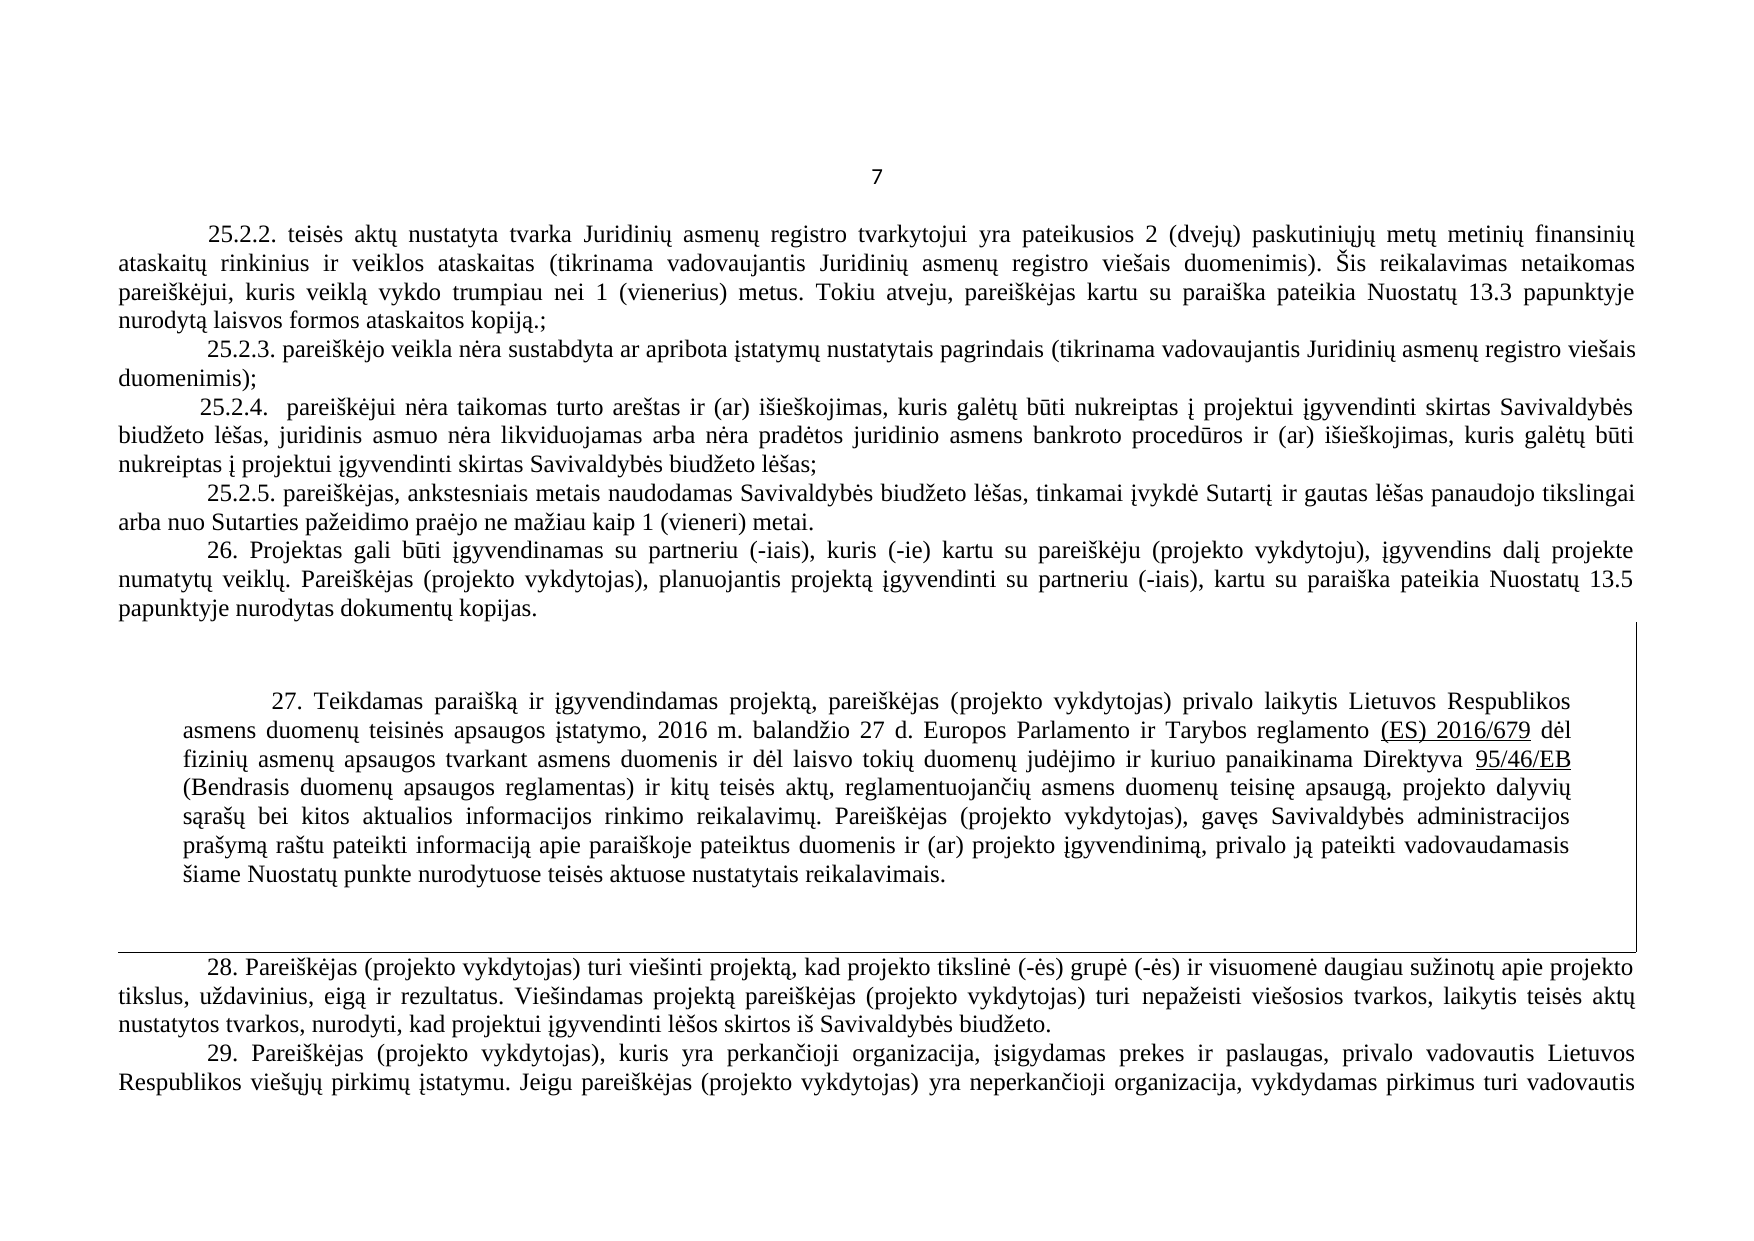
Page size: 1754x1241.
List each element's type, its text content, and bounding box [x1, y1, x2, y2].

text 25.2.3. pareiškėjo veikla nėra sustabdyta ar apribota įstatymų nustatytais pagrindais (tikrinama vadovaujantis Juridinių asmenų registro viešais duomenimis); [118, 334, 1636, 392]
text 25.2.4. pareiškėjui nėra taikomas turto areštas ir (ar) išieškojimas, kuris galėtų būti nukreiptas į projektui įgyvendinti skirtas Savivaldybės biudžeto lėšas, juridinis asmuo nėra likviduojamas arba nėra pradėtos juridinio asmens bankroto procedūros ir (ar) išieškojimas, kuris galėtų būti nukreiptas į projektui įgyvendinti skirtas Savivaldybės biudžeto lėšas; [118, 392, 1636, 478]
text 25.2.5. pareiškėjas, ankstesniais metais naudodamas Savivaldybės biudžeto lėšas, tinkamai įvykdė Sutartį ir gautas lėšas panaudojo tikslingai arba nuo Sutarties pažeidimo praėjo ne mažiau kaip 1 (vieneri) metai. [118, 478, 1636, 535]
text 28. Pareiškėjas (projekto vykdytojas) turi viešinti projektą, kad projekto tikslinė (-ės) grupė (-ės) ir visuomenė daugiau sužinotų apie projekto tikslus, uždavinius, eigą ir rezultatus. Viešindamas projektą pareiškėjas (projekto vykdytojas) turi nepažeisti viešosios tvarkos, laikytis teisės aktų nustatytos tvarkos, nurodyti, kad projektui įgyvendinti lėšos skirtos iš Savivaldybės biudžeto. [118, 952, 1636, 1038]
text 26. Projektas gali būti įgyvendinamas su partneriu (-iais), kuris (-ie) kartu su pareiškėju (projekto vykdytoju), įgyvendins dalį projekte numatytų veiklų. Pareiškėjas (projekto vykdytojas), planuojantis projektą įgyvendinti su partneriu (-iais), kartu su paraiška pateikia Nuostatų 13.5 papunktyje nurodytas dokumentų kopijas. [118, 535, 1636, 622]
text 27. Teikdamas paraišką ir įgyvendindamas projektą, pareiškėjas (projekto vykdytojas) privalo laikytis Lietuvos Respublikos asmens duomenų teisinės apsaugos įstatymo, 2016 m. balandžio 27 d. Europos Parlamento ir Tarybos reglamento (ES) 2016/679 dėl fizinių asmenų apsaugos tvarkant asmens duomenis ir dėl laisvo tokių duomenų judėjimo ir kuriuo panaikinama Direktyva 95/46/EB (Bendrasis duomenų apsaugos reglamentas) ir kitų teisės aktų, reglamentuojančių asmens duomenų teisinę apsaugą, projekto dalyvių sąrašų bei kitos aktualios informacijos rinkimo reikalavimų. Pareiškėjas (projekto vykdytojas), gavęs Savivaldybės administracijos prašymą raštu pateikti informaciją apie paraiškoje pateiktus duomenis ir (ar) projekto įgyvendinimą, privalo ją pateikti vadovaudamasis šiame Nuostatų punkte nurodytuose teisės aktuose nustatytais reikalavimais. [118, 622, 1636, 952]
text 25.2.2. teisės aktų nustatyta tvarka Juridinių asmenų registro tvarkytojui yra pateikusios 2 (dvejų) paskutiniųjų metų metinių finansinių ataskaitų rinkinius ir veiklos ataskaitas (tikrinama vadovaujantis Juridinių asmenų registro viešais duomenimis). Šis reikalavimas netaikomas pareiškėjui, kuris veiklą vykdo trumpiau nei 1 (vienerius) metus. Tokiu atveju, pareiškėjas kartu su paraiška pateikia Nuostatų 13.3 papunktyje nurodytą laisvos formos ataskaitos kopiją.; [118, 219, 1636, 334]
text 29. Pareiškėjas (projekto vykdytojas), kuris yra perkančioji organizacija, įsigydamas prekes ir paslaugas, privalo vadovautis Lietuvos Respublikos viešųjų pirkimų įstatymu. Jeigu pareiškėjas (projekto vykdytojas) yra neperkančioji organizacija, vykdydamas pirkimus turi vadovautis [118, 1038, 1636, 1096]
